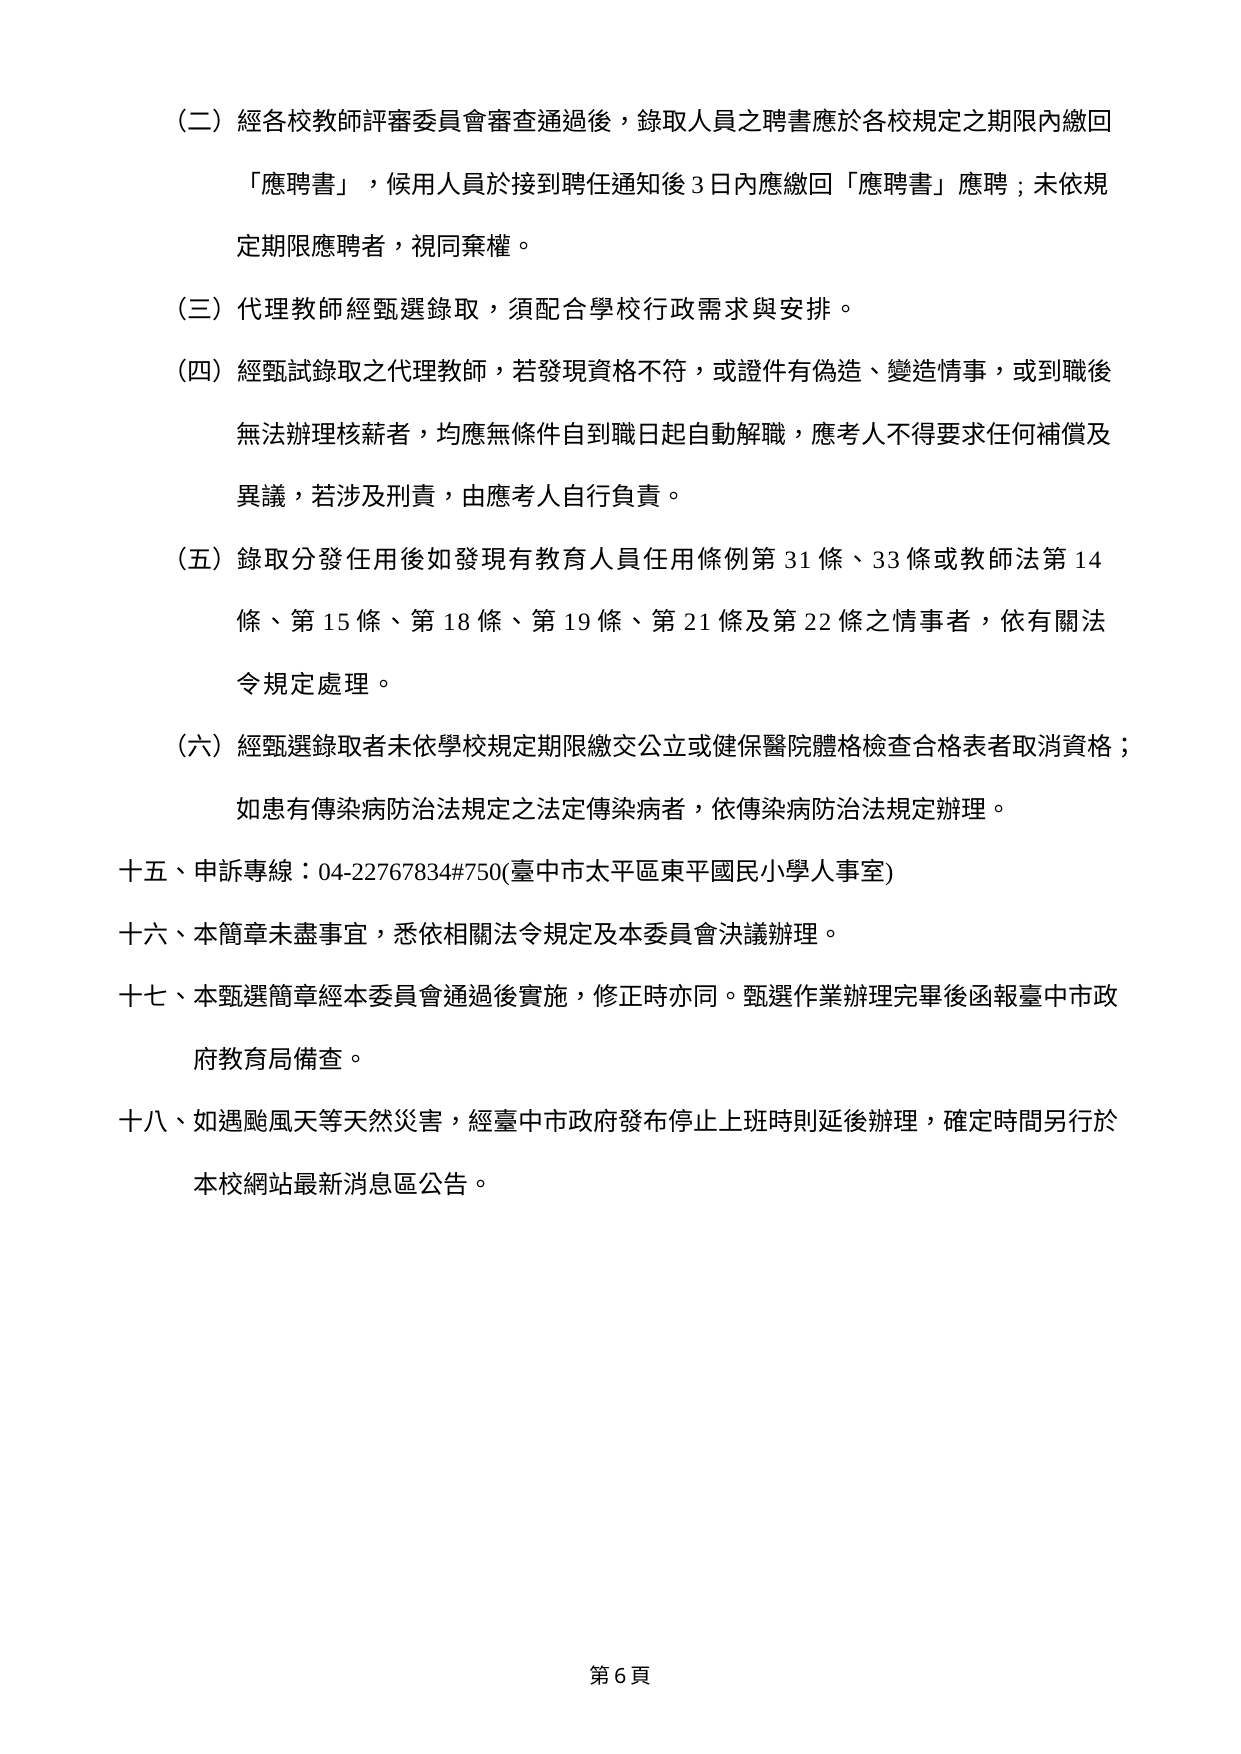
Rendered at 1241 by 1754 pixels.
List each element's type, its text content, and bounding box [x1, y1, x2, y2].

text 十七、本甄選簡章經本委員會通過後實施，修正時亦同。甄選作業辦理完畢後函報臺中市政府教育局備查。 [118, 953, 1122, 1078]
text 十五、申訴專線：04-22767834#750(臺中市太平區東平國民小學人事室) [118, 828, 1122, 891]
text （六）經甄選錄取者未依學校規定期限繳交公立或健保醫院體格檢查合格表者取消資格；如患有傳染病防治法規定之法定傳染病者，依傳染病防治法規定辦理。 [162, 703, 1122, 828]
text （二）經各校教師評審委員會審查通過後，錄取人員之聘書應於各校規定之期限內繳回「應聘書」，候用人員於接到聘任通知後3日內應繳回「應聘書」應聘﹔未依規定期限應聘者，視同棄權。 [162, 78, 1122, 266]
text 十八、如遇颱風天等天然災害，經臺中市政府發布停止上班時則延後辦理，確定時間另行於本校網站最新消息區公告。 [118, 1078, 1122, 1203]
text （五）錄取分發任用後如發現有教育人員任用條例第31條、33條或教師法第14條、第15條、第18條、第19條、第21條及第22條之情事者，依有關法令規定處理。 [162, 516, 1122, 703]
text 十六、本簡章未盡事宜，悉依相關法令規定及本委員會決議辦理。 [118, 891, 1122, 953]
text （四）經甄試錄取之代理教師，若發現資格不符，或證件有偽造、變造情事，或到職後無法辦理核薪者，均應無條件自到職日起自動解職，應考人不得要求任何補償及異議，若涉及刑責，由應考人自行負責。 [162, 328, 1122, 516]
text （三）代理教師經甄選錄取，須配合學校行政需求與安排。 [162, 266, 1122, 328]
